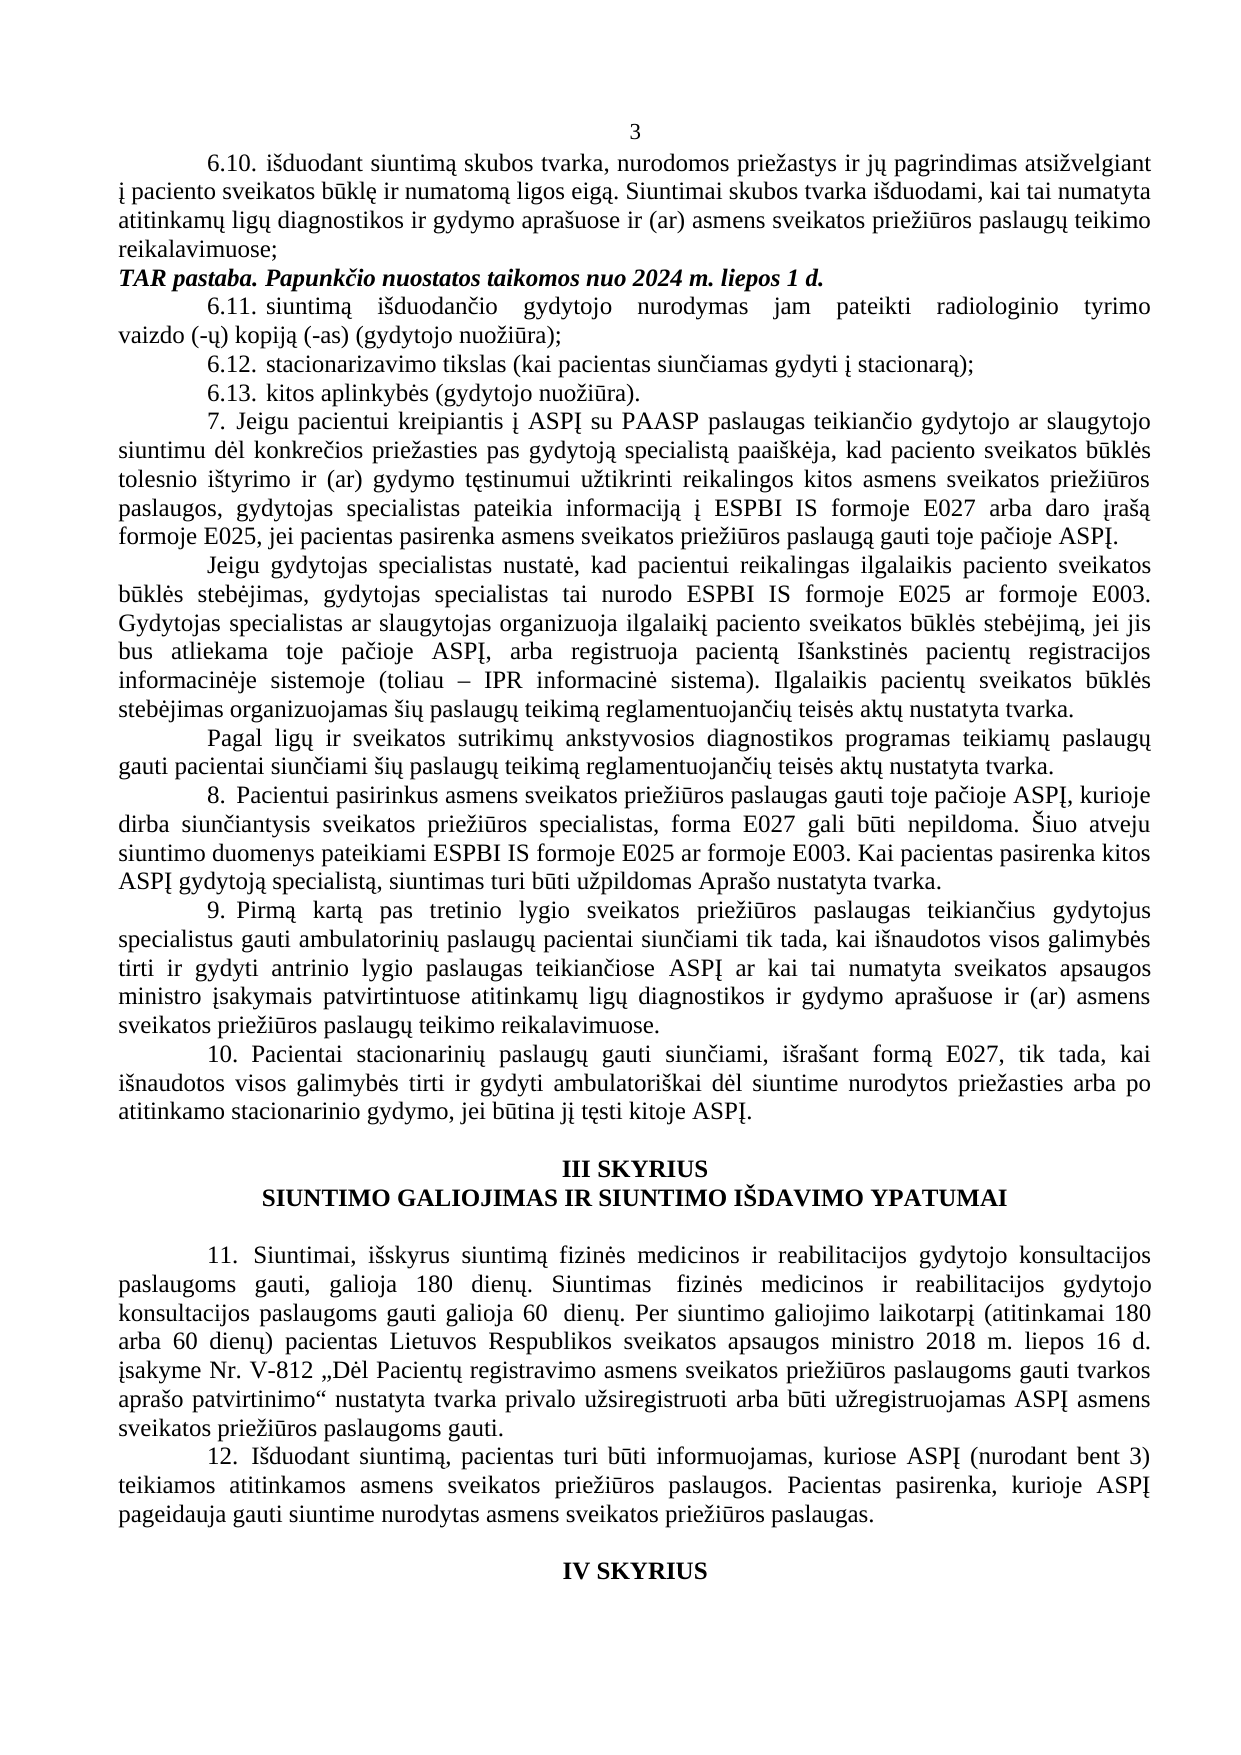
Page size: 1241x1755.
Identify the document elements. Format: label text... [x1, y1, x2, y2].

text 11. Siuntimai, išskyrus siuntimą fizinės medicinos ir reabilitacijos gydytojo konsultacijos paslaugoms gauti, galioja 180 dienų. Siuntimas fizinės medicinos ir reabilitacijos gydytojo konsultacijos paslaugoms gauti galioja 60 dienų. Per siuntimo galiojimo laikotarpį (atitinkamai 180 arba 60 dienų) pacientas Lietuvos Respublikos sveikatos apsaugos ministro 2018 m. liepos 16 d. įsakyme Nr. V-812 „Dėl Pacientų registravimo asmens sveikatos priežiūros paslaugoms gauti tvarkos aprašo patvirtinimo“ nustatyta tvarka privalo užsiregistruoti arba būti užregistruojamas ASPĮ asmens sveikatos priežiūros paslaugoms gauti. [118, 1240, 1152, 1441]
text 8. Pacientui pasirinkus asmens sveikatos priežiūros paslaugas gauti toje pačioje ASPĮ, kurioje dirba siunčiantysis sveikatos priežiūros specialistas, forma E027 gali būti nepildoma. Šiuo atveju siuntimo duomenys pateikiami ESPBI IS formoje E025 ar formoje E003. Kai pacientas pasirenka kitos ASPĮ gydytoją specialistą, siuntimas turi būti užpildomas Aprašo nustatyta tvarka. [118, 780, 1152, 895]
text 7. Jeigu pacientui kreipiantis į ASPĮ su PAASP paslaugas teikiančio gydytojo ar slaugytojo siuntimu dėl konkrečios priežasties pas gydytoją specialistą paaiškėja, kad paciento sveikatos būklės tolesnio ištyrimo ir (ar) gydymo tęstinumui užtikrinti reikalingos kitos asmens sveikatos priežiūros paslaugos, gydytojas specialistas pateikia informaciją į ESPBI IS formoje E027 arba daro įrašą formoje E025, jei pacientas pasirenka asmens sveikatos priežiūros paslaugą gauti toje pačioje ASPĮ. [118, 406, 1152, 550]
text Pagal ligų ir sveikatos sutrikimų ankstyvosios diagnostikos programas teikiamų paslaugų gauti pacientai siunčiami šių paslaugų teikimą reglamentuojančių teisės aktų nustatyta tvarka. [118, 723, 1152, 780]
text 9. Pirmą kartą pas tretinio lygio sveikatos priežiūros paslaugas teikiančius gydytojus specialistus gauti ambulatorinių paslaugų pacientai siunčiami tik tada, kai išnaudotos visos galimybės tirti ir gydyti antrinio lygio paslaugas teikiančiose ASPĮ ar kai tai numatyta sveikatos apsaugos ministro įsakymais patvirtintuose atitinkamų ligų diagnostikos ir gydymo aprašuose ir (ar) asmens sveikatos priežiūros paslaugų teikimo reikalavimuose. [118, 895, 1152, 1039]
text SIUNTIMO GALIOJIMAS IR SIUNTIMO IŠDAVIMO YPATUMAI [118, 1183, 1152, 1211]
text 6.10. išduodant siuntimą skubos tvarka, nurodomos priežastys ir jų pagrindimas atsižvelgiant į paciento sveikatos būklę ir numatomą ligos eigą. Siuntimai skubos tvarka išduodami, kai tai numatyta atitinkamų ligų diagnostikos ir gydymo aprašuose ir (ar) asmens sveikatos priežiūros paslaugų teikimo reikalavimuose; [118, 148, 1152, 263]
text III SKYRIUS [118, 1154, 1152, 1183]
text Jeigu gydytojas specialistas nustatė, kad pacientui reikalingas ilgalaikis paciento sveikatos būklės stebėjimas, gydytojas specialistas tai nurodo ESPBI IS formoje E025 ar formoje E003. Gydytojas specialistas ar slaugytojas organizuoja ilgalaikį paciento sveikatos būklės stebėjimą, jei jis bus atliekama toje pačioje ASPĮ, arba registruoja pacientą Išankstinės pacientų registracijos informacinėje sistemoje (toliau – IPR informacinė sistema). Ilgalaikis pacientų sveikatos būklės stebėjimas organizuojamas šių paslaugų teikimą reglamentuojančių teisės aktų nustatyta tvarka. [118, 550, 1152, 723]
text 10. Pacientai stacionarinių paslaugų gauti siunčiami, išrašant formą E027, tik tada, kai išnaudotos visos galimybės tirti ir gydyti ambulatoriškai dėl siuntime nurodytos priežasties arba po atitinkamo stacionarinio gydymo, jei būtina jį tęsti kitoje ASPĮ. [118, 1039, 1152, 1125]
text 6.12. stacionarizavimo tikslas (kai pacientas siunčiamas gydyti į stacionarą); [118, 349, 1152, 378]
text 12. Išduodant siuntimą, pacientas turi būti informuojamas, kuriose ASPĮ (nurodant bent 3) teikiamos atitinkamos asmens sveikatos priežiūros paslaugos. Pacientas pasirenka, kurioje ASPĮ pageidauja gauti siuntime nurodytas asmens sveikatos priežiūros paslaugas. [118, 1441, 1152, 1528]
text IV SKYRIUS [118, 1556, 1152, 1585]
text TAR pastaba. Papunkčio nuostatos taikomos nuo 2024 m. liepos 1 d. [118, 263, 1152, 291]
text 6.11. siuntimą išduodančio gydytojo nurodymas jam pateikti radiologinio tyrimo vaizdo (-ų) kopiją (-as) (gydytojo nuožiūra); [118, 291, 1152, 349]
text 6.13. kitos aplinkybės (gydytojo nuožiūra). [118, 378, 1152, 406]
